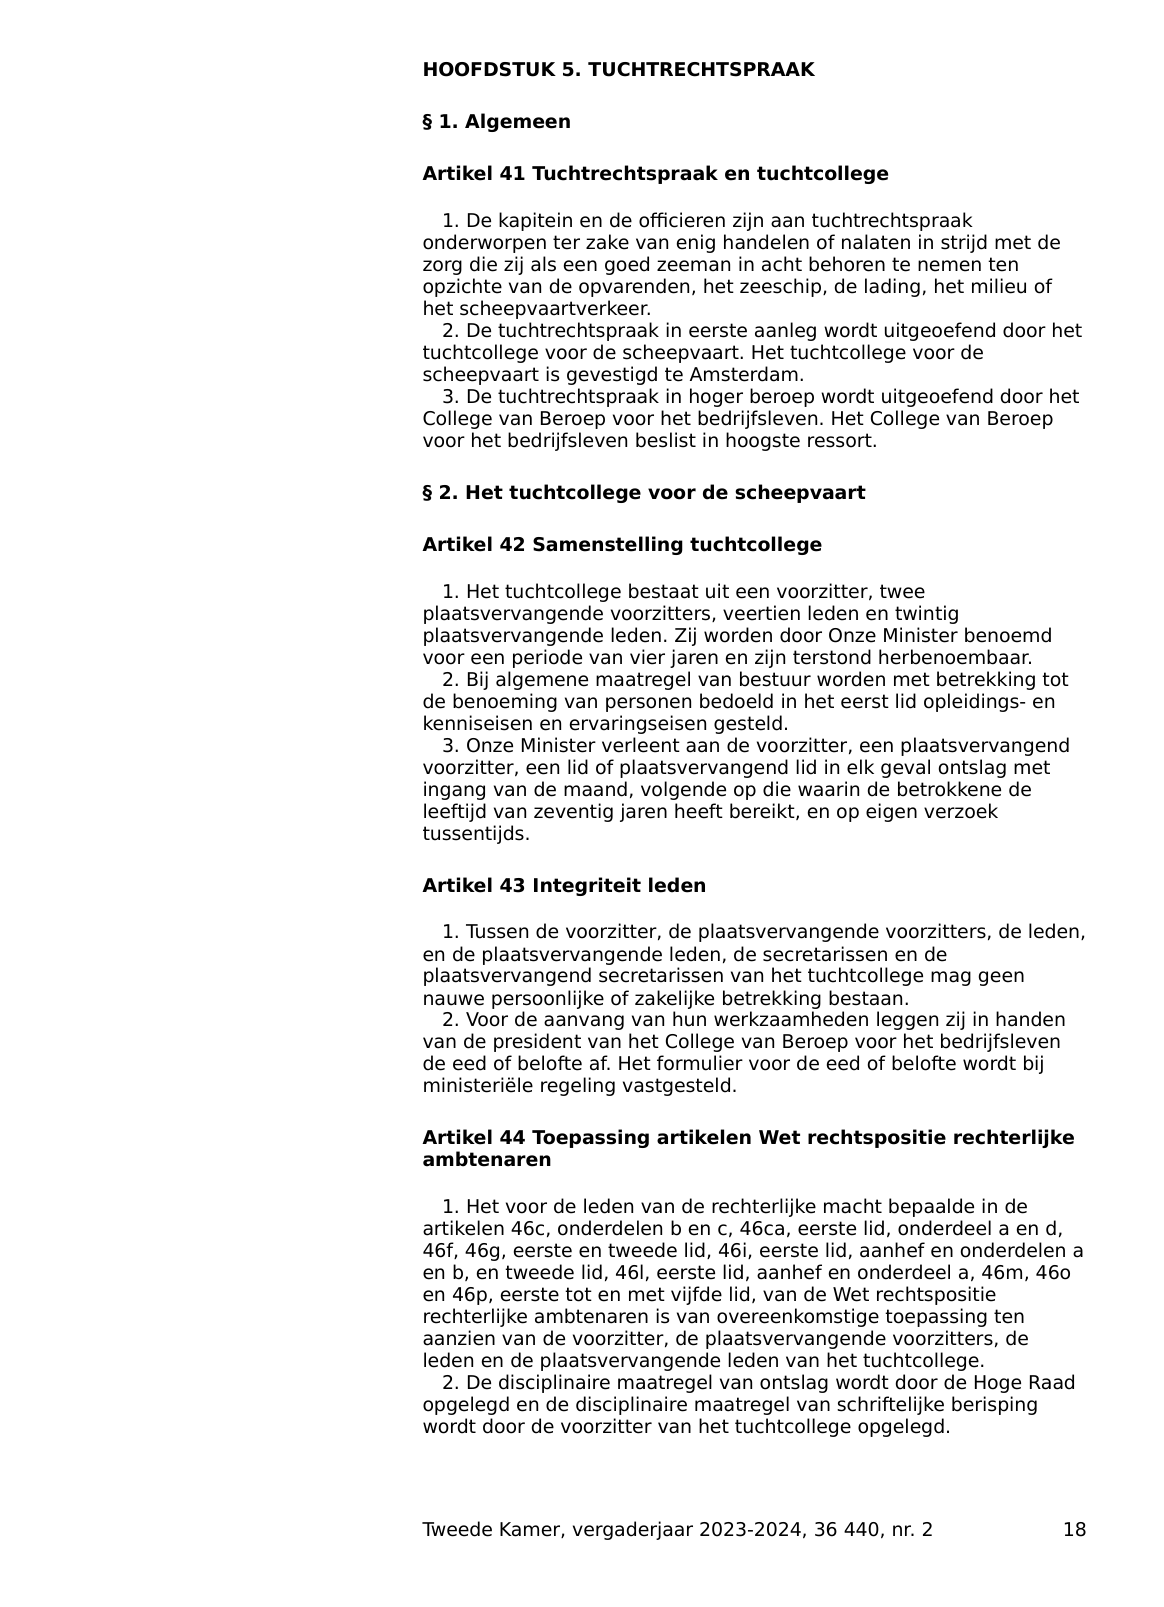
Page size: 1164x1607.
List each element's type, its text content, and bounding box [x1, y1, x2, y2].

text 1. Het voor de leden van de rechterlijke macht bepaalde in de artikelen 46c, onderdelen b en c, 46ca, eerste lid, onderdeel a en d, 46f, 46g, eerste en tweede lid, 46i, eerste lid, aanhef en onderdelen a en b, en tweede lid, 46l, eerste lid, aanhef en onderdeel a, 46m, 46o en 46p, eerste tot en met vijfde lid, van de Wet rechtspositie rechterlijke ambtenaren is van overeenkomstige toepassing ten aanzien van de voorzitter, de plaatsvervangende voorzitters, de leden en de plaatsvervangende leden van het tuchtcollege. [422, 1196, 1087, 1372]
subtitle Artikel 42 Samenstelling tuchtcollege [422, 534, 1087, 556]
subtitle § 2. Het tuchtcollege voor de scheepvaart [422, 482, 1087, 504]
text 2. De tuchtrechtspraak in eerste aanleg wordt uitgeoefend door het tuchtcollege voor de scheepvaart. Het tuchtcollege voor de scheepvaart is gevestigd te Amsterdam. [422, 320, 1087, 386]
subtitle Artikel 44 Toepassing artikelen Wet rechtspositie rechterlijke ambtenaren [422, 1127, 1087, 1171]
subtitle § 1. Algemeen [422, 111, 1087, 133]
text 2. Bij algemene maatregel van bestuur worden met betrekking tot de benoeming van personen bedoeld in het eerst lid opleidings- en kenniseisen en ervaringseisen gesteld. [422, 669, 1087, 734]
text 3. Onze Minister verleent aan de voorzitter, een plaatsvervangend voorzitter, een lid of plaatsvervangend lid in elk geval ontslag met ingang van de maand, volgende op die waarin de betrokkene de leeftijd van zeventig jaren heeft bereikt, en op eigen verzoek tussentijds. [422, 734, 1087, 844]
text 3. De tuchtrechtspraak in hoger beroep wordt uitgeoefend door het College van Beroep voor het bedrijfsleven. Het College van Beroep voor het bedrijfsleven beslist in hoogste ressort. [422, 386, 1087, 452]
text 1. Tussen de voorzitter, de plaatsvervangende voorzitters, de leden, en de plaatsvervangende leden, de secretarissen en de plaatsvervangend secretarissen van het tuchtcollege mag geen nauwe persoonlijke of zakelijke betrekking bestaan. [422, 921, 1087, 1009]
text 1. Het tuchtcollege bestaat uit een voorzitter, twee plaatsvervangende voorzitters, veertien leden en twintig plaatsvervangende leden. Zij worden door Onze Minister benoemd voor een periode van vier jaren en zijn terstond herbenoembaar. [422, 581, 1087, 669]
text 2. De disciplinaire maatregel van ontslag wordt door de Hoge Raad opgelegd en de disciplinaire maatregel van schriftelijke berisping wordt door de voorzitter van het tuchtcollege opgelegd. [422, 1372, 1087, 1438]
subtitle HOOFDSTUK 5. TUCHTRECHTSPRAAK [422, 59, 1087, 81]
subtitle Artikel 43 Integriteit leden [422, 874, 1087, 896]
subtitle Artikel 41 Tuchtrechtspraak en tuchtcollege [422, 163, 1087, 185]
text 2. Voor de aanvang van hun werkzaamheden leggen zij in handen van de president van het College van Beroep voor het bedrijfsleven de eed of belofte af. Het formulier voor de eed of belofte wordt bij ministeriële regeling vastgesteld. [422, 1009, 1087, 1097]
text 1. De kapitein en de officieren zijn aan tuchtrechtspraak onderworpen ter zake van enig handelen of nalaten in strijd met de zorg die zij als een goed zeeman in acht behoren te nemen ten opzichte van de opvarenden, het zeeschip, de lading, het milieu of het scheepvaartverkeer. [422, 210, 1087, 320]
